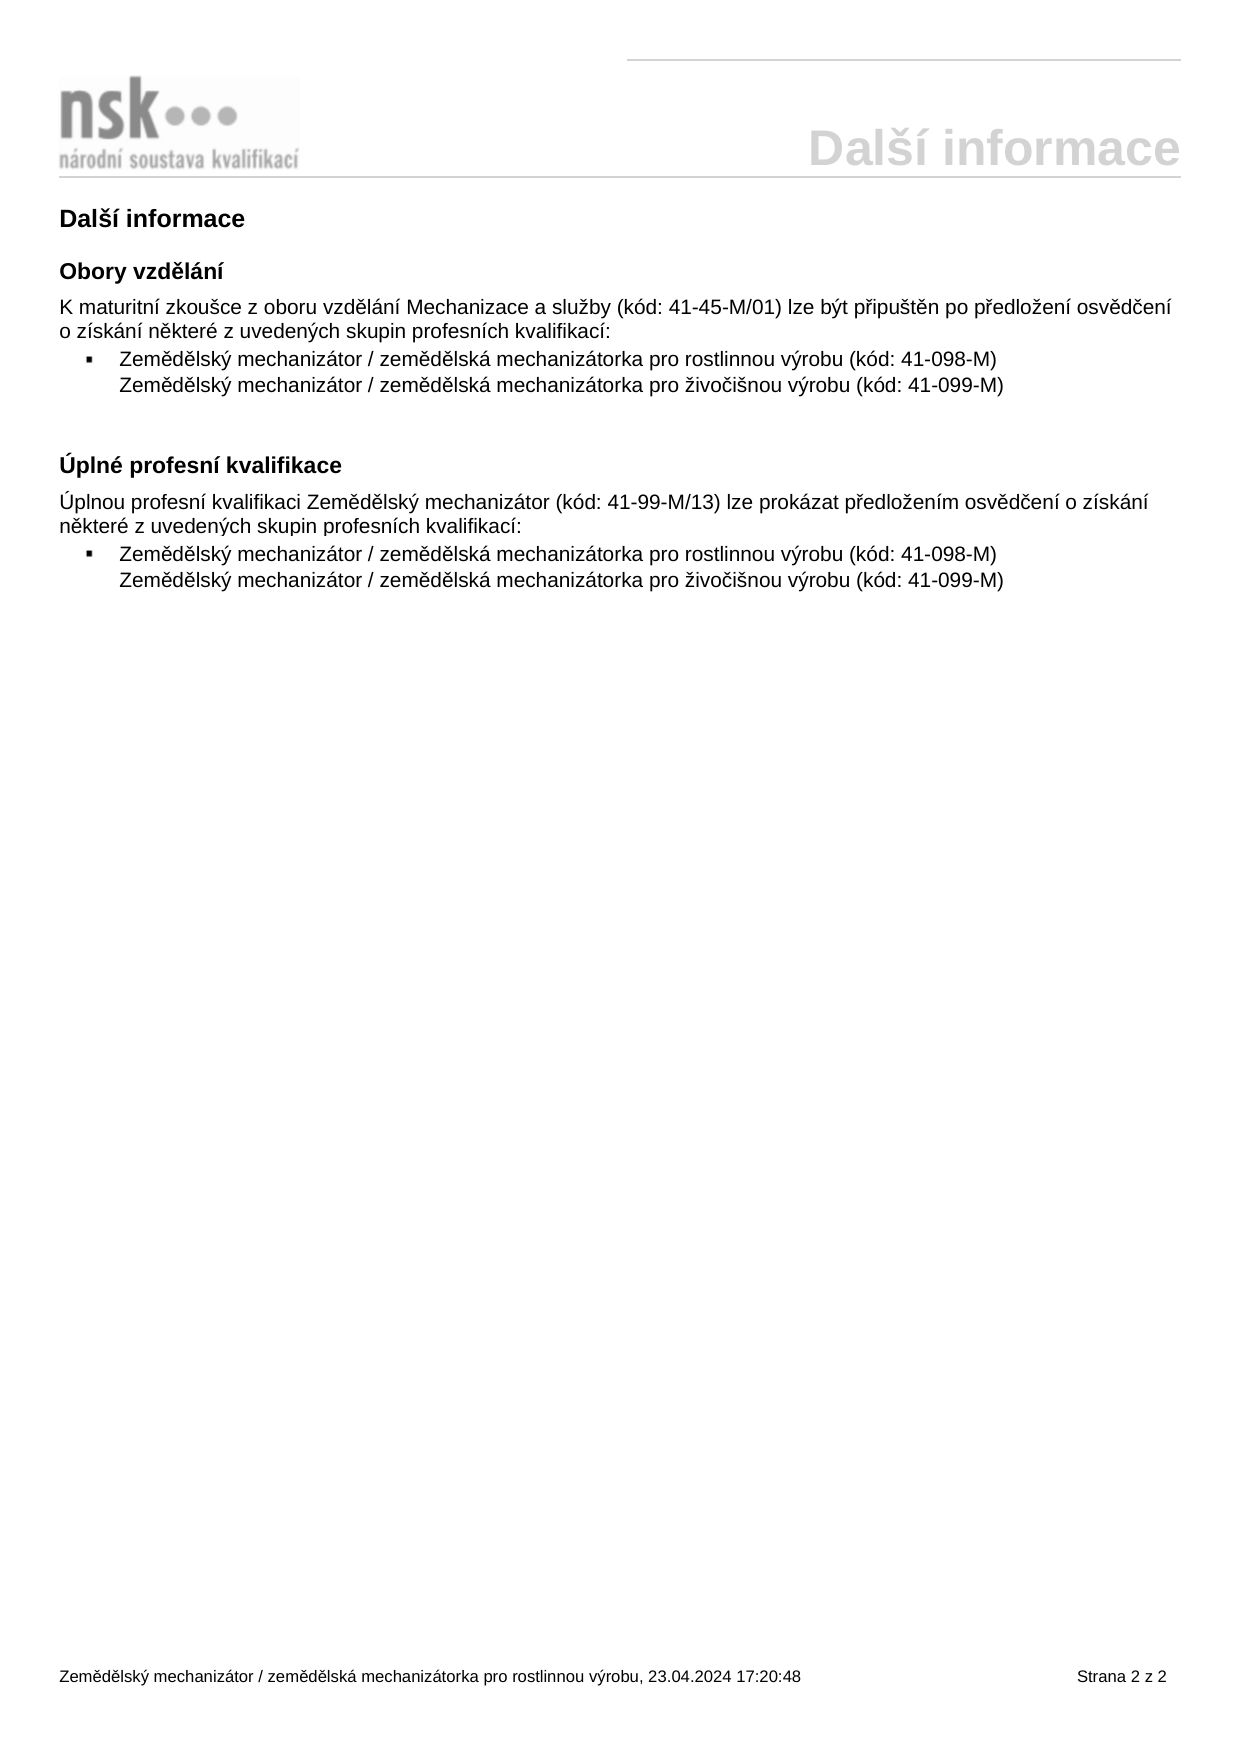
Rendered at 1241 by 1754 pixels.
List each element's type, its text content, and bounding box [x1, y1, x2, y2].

table_cell [627, 398, 861, 429]
table_cell [119, 591, 482, 624]
table_cell [1167, 236, 1181, 248]
table_cell [619, 194, 627, 200]
table_cell [627, 194, 861, 200]
table_cell [59, 373, 119, 398]
table_cell Zemědělský mechanizátor / zemědělská mechanizátorka pro rostlinnou výrobu (kód: 41-098-M) [119, 542, 1181, 567]
picture [58, 59, 620, 171]
table_cell [482, 430, 619, 442]
table_cell [627, 430, 861, 442]
table_cell [627, 236, 861, 248]
table_cell Obory vzdělání [59, 248, 1181, 295]
table_cell [1167, 430, 1181, 442]
table_cell Úplnou profesní kvalifikaci Zemědělský mechanizátor (kód: 41-99-M/13) lze prokázat předložením osvědčení o získání některé z uvedených skupin profesních kvalifikací: [59, 490, 1181, 536]
table_cell [59, 1442, 119, 1658]
table_cell [861, 1442, 1167, 1658]
table_cell Zemědělský mechanizátor / zemědělská mechanizátorka pro rostlinnou výrobu, 23.04.2024 17:20:48 [59, 1658, 861, 1694]
table_cell Zemědělský mechanizátor / zemědělská mechanizátorka pro živočišnou výrobu (kód: 41-099-M) [119, 373, 1181, 398]
table_cell [59, 194, 119, 200]
table_cell [1167, 536, 1181, 542]
table_cell [482, 1442, 619, 1658]
table_cell [861, 194, 1167, 200]
table_cell [619, 398, 627, 429]
table_cell [59, 625, 119, 924]
table_cell [627, 591, 861, 624]
table_cell [861, 398, 1167, 429]
table_cell [627, 625, 861, 924]
table_cell Zemědělský mechanizátor / zemědělská mechanizátorka pro živočišnou výrobu (kód: 41-099-M) [119, 568, 1181, 591]
table_cell Úplné profesní kvalifikace [59, 442, 1181, 489]
table_cell [861, 430, 1167, 442]
table_cell [620, 59, 627, 170]
table_cell [119, 430, 482, 442]
table_cell [861, 343, 1167, 347]
table_cell [1167, 625, 1181, 924]
table_cell [482, 1225, 619, 1442]
table_cell [482, 398, 619, 429]
table_cell [627, 925, 861, 1224]
table_cell [1167, 194, 1181, 200]
table_cell [1167, 925, 1181, 1224]
table_cell Strana 2 z 2 [861, 1658, 1167, 1694]
table_cell [59, 343, 119, 347]
table_cell [1167, 398, 1181, 429]
table_cell [119, 536, 482, 542]
table_cell Další informace [59, 200, 1181, 236]
table_cell [119, 194, 482, 200]
table_cell [119, 398, 482, 429]
table_cell [119, 171, 482, 176]
table_cell [861, 236, 1167, 248]
table_cell [1167, 1225, 1181, 1442]
table_cell [1167, 1658, 1181, 1694]
table_cell [59, 236, 119, 248]
table_cell [59, 568, 119, 591]
table_cell [619, 591, 627, 624]
table_cell [1167, 591, 1181, 624]
table_cell [119, 925, 482, 1224]
table_cell [482, 925, 619, 1224]
table_cell [482, 343, 619, 347]
table_cell [627, 536, 861, 542]
table_cell [627, 1225, 861, 1442]
table_cell [1167, 1442, 1181, 1658]
table_cell [59, 430, 119, 442]
table_cell [619, 925, 627, 1224]
table_cell [861, 591, 1167, 624]
table_cell [1167, 343, 1181, 347]
picture [59, 347, 119, 372]
table_cell [619, 430, 627, 442]
table_cell K maturitní zkoušce z oboru vzdělání Mechanizace a služby (kód: 41-45-M/01) lze být připuštěn po předložení osvědčení o získání některé z uvedených skupin profesních kvalifikací: [59, 295, 1181, 343]
table_cell [482, 625, 619, 924]
table_cell Zemědělský mechanizátor / zemědělská mechanizátorka pro rostlinnou výrobu (kód: 41-098-M) [119, 347, 1181, 373]
table_cell [619, 625, 627, 924]
table_cell [119, 625, 482, 924]
table_cell [59, 536, 119, 542]
table_cell [59, 925, 119, 1224]
table_cell Další informace [627, 61, 1181, 176]
table_cell [119, 1442, 482, 1658]
table_cell [861, 625, 1167, 924]
table_cell [627, 343, 861, 347]
table_cell [619, 170, 627, 176]
table_cell [59, 591, 119, 624]
table_cell [482, 194, 619, 200]
table_cell [59, 398, 119, 429]
table_cell [861, 925, 1167, 1224]
table_cell [482, 171, 619, 176]
table_cell [59, 1225, 119, 1442]
table_cell [619, 236, 627, 248]
table_cell [482, 536, 619, 542]
table_cell [119, 343, 482, 347]
table_cell [627, 1442, 861, 1658]
table_cell [482, 591, 619, 624]
table_cell [861, 1225, 1167, 1442]
picture [59, 542, 119, 566]
table_cell [619, 536, 627, 542]
table_cell [119, 236, 482, 248]
table_cell [482, 236, 619, 248]
table_cell [59, 178, 1181, 194]
table_cell [119, 1225, 482, 1442]
table_cell [619, 1442, 627, 1658]
table_cell [861, 536, 1167, 542]
table_cell [59, 171, 119, 176]
table_cell [619, 1225, 627, 1442]
